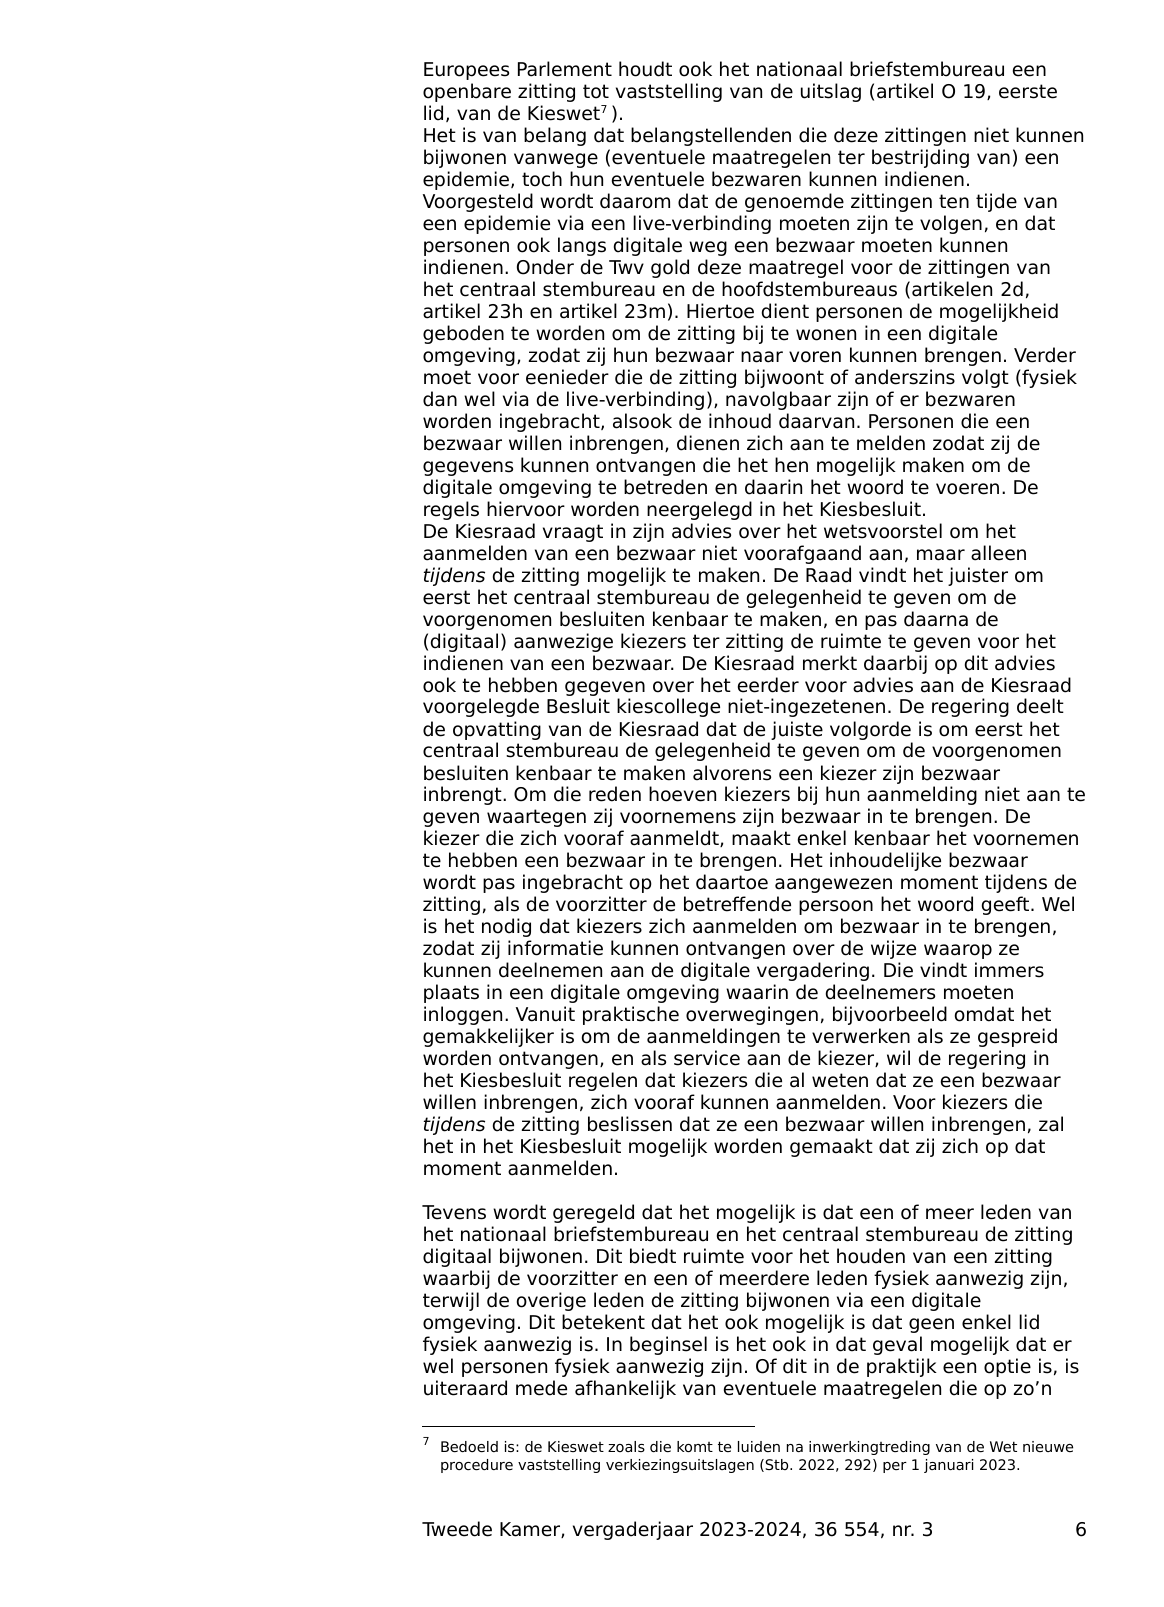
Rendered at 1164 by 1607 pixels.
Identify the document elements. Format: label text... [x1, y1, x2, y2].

text Het is van belang dat belangstellenden die deze zittingen niet kunnen bijwonen vanwege (eventuele maatregelen ter bestrijding van) een epidemie, toch hun eventuele bezwaren kunnen indienen. Voorgesteld wordt daarom dat de genoemde zittingen ten tijde van een epidemie via een live-verbinding moeten zijn te volgen, en dat personen ook langs digitale weg een bezwaar moeten kunnen indienen. Onder de Twv gold deze maatregel voor de zittingen van het centraal stembureau en de hoofdstembureaus (artikelen 2d, artikel 23h en artikel 23m). Hiertoe dient personen de mogelijkheid geboden te worden om de zitting bij te wonen in een digitale omgeving, zodat zij hun bezwaar naar voren kunnen brengen. Verder moet voor eenieder die de zitting bijwoont of anderszins volgt (fysiek dan wel via de live-verbinding), navolgbaar zijn of er bezwaren worden ingebracht, alsook de inhoud daarvan. Personen die een bezwaar willen inbrengen, dienen zich aan te melden zodat zij de gegevens kunnen ontvangen die het hen mogelijk maken om de digitale omgeving te betreden en daarin het woord te voeren. De regels hiervoor worden neergelegd in het Kiesbesluit. [422, 125, 1087, 521]
text De Kiesraad vraagt in zijn advies over het wetsvoorstel om het aanmelden van een bezwaar niet voorafgaand aan, maar alleen tijdens de zitting mogelijk te maken. De Raad vindt het juister om eerst het centraal stembureau de gelegenheid te geven om de voorgenomen besluiten kenbaar te maken, en pas daarna de (digitaal) aanwezige kiezers ter zitting de ruimte te geven voor het indienen van een bezwaar. De Kiesraad merkt daarbij op dit advies ook te hebben gegeven over het eerder voor advies aan de Kiesraad voorgelegde Besluit kiescollege niet-ingezetenen. De regering deelt de opvatting van de Kiesraad dat de juiste volgorde is om eerst het centraal stembureau de gelegenheid te geven om de voorgenomen besluiten kenbaar te maken alvorens een kiezer zijn bezwaar inbrengt. Om die reden hoeven kiezers bij hun aanmelding niet aan te geven waartegen zij voornemens zijn bezwaar in te brengen. De kiezer die zich vooraf aanmeldt, maakt enkel kenbaar het voornemen te hebben een bezwaar in te brengen. Het inhoudelijke bezwaar wordt pas ingebracht op het daartoe aangewezen moment tijdens de zitting, als de voorzitter de betreffende persoon het woord geeft. Wel is het nodig dat kiezers zich aanmelden om bezwaar in te brengen, zodat zij informatie kunnen ontvangen over de wijze waarop ze kunnen deelnemen aan de digitale vergadering. Die vindt immers plaats in een digitale omgeving waarin de deelnemers moeten inloggen. Vanuit praktische overwegingen, bijvoorbeeld omdat het gemakkelijker is om de aanmeldingen te verwerken als ze gespreid worden ontvangen, en als service aan de kiezer, wil de regering in het Kiesbesluit regelen dat kiezers die al weten dat ze een bezwaar willen inbrengen, zich vooraf kunnen aanmelden. Voor kiezers die tijdens de zitting beslissen dat ze een bezwaar willen inbrengen, zal het in het Kiesbesluit mogelijk worden gemaakt dat zij zich op dat moment aanmelden. [422, 521, 1087, 1180]
text Tevens wordt geregeld dat het mogelijk is dat een of meer leden van het nationaal briefstembureau en het centraal stembureau de zitting digitaal bijwonen. Dit biedt ruimte voor het houden van een zitting waarbij de voorzitter en een of meerdere leden fysiek aanwezig zijn, terwijl de overige leden de zitting bijwonen via een digitale omgeving. Dit betekent dat het ook mogelijk is dat geen enkel lid fysiek aanwezig is. In beginsel is het ook in dat geval mogelijk dat er wel personen fysiek aanwezig zijn. Of dit in de praktijk een optie is, is uiteraard mede afhankelijk van eventuele maatregelen die op zo’n [422, 1202, 1087, 1400]
text Europees Parlement houdt ook het nationaal briefstembureau een openbare zitting tot vaststelling van de uitslag (artikel O 19, eerste lid, van de Kieswet). [422, 59, 1087, 125]
text Bedoeld is: de Kieswet zoals die komt te luiden na inwerkingtreding van de Wet nieuwe procedure vaststelling verkiezingsuitslagen (Stb. 2022, 292) per 1 januari 2023. [422, 1435, 1087, 1474]
